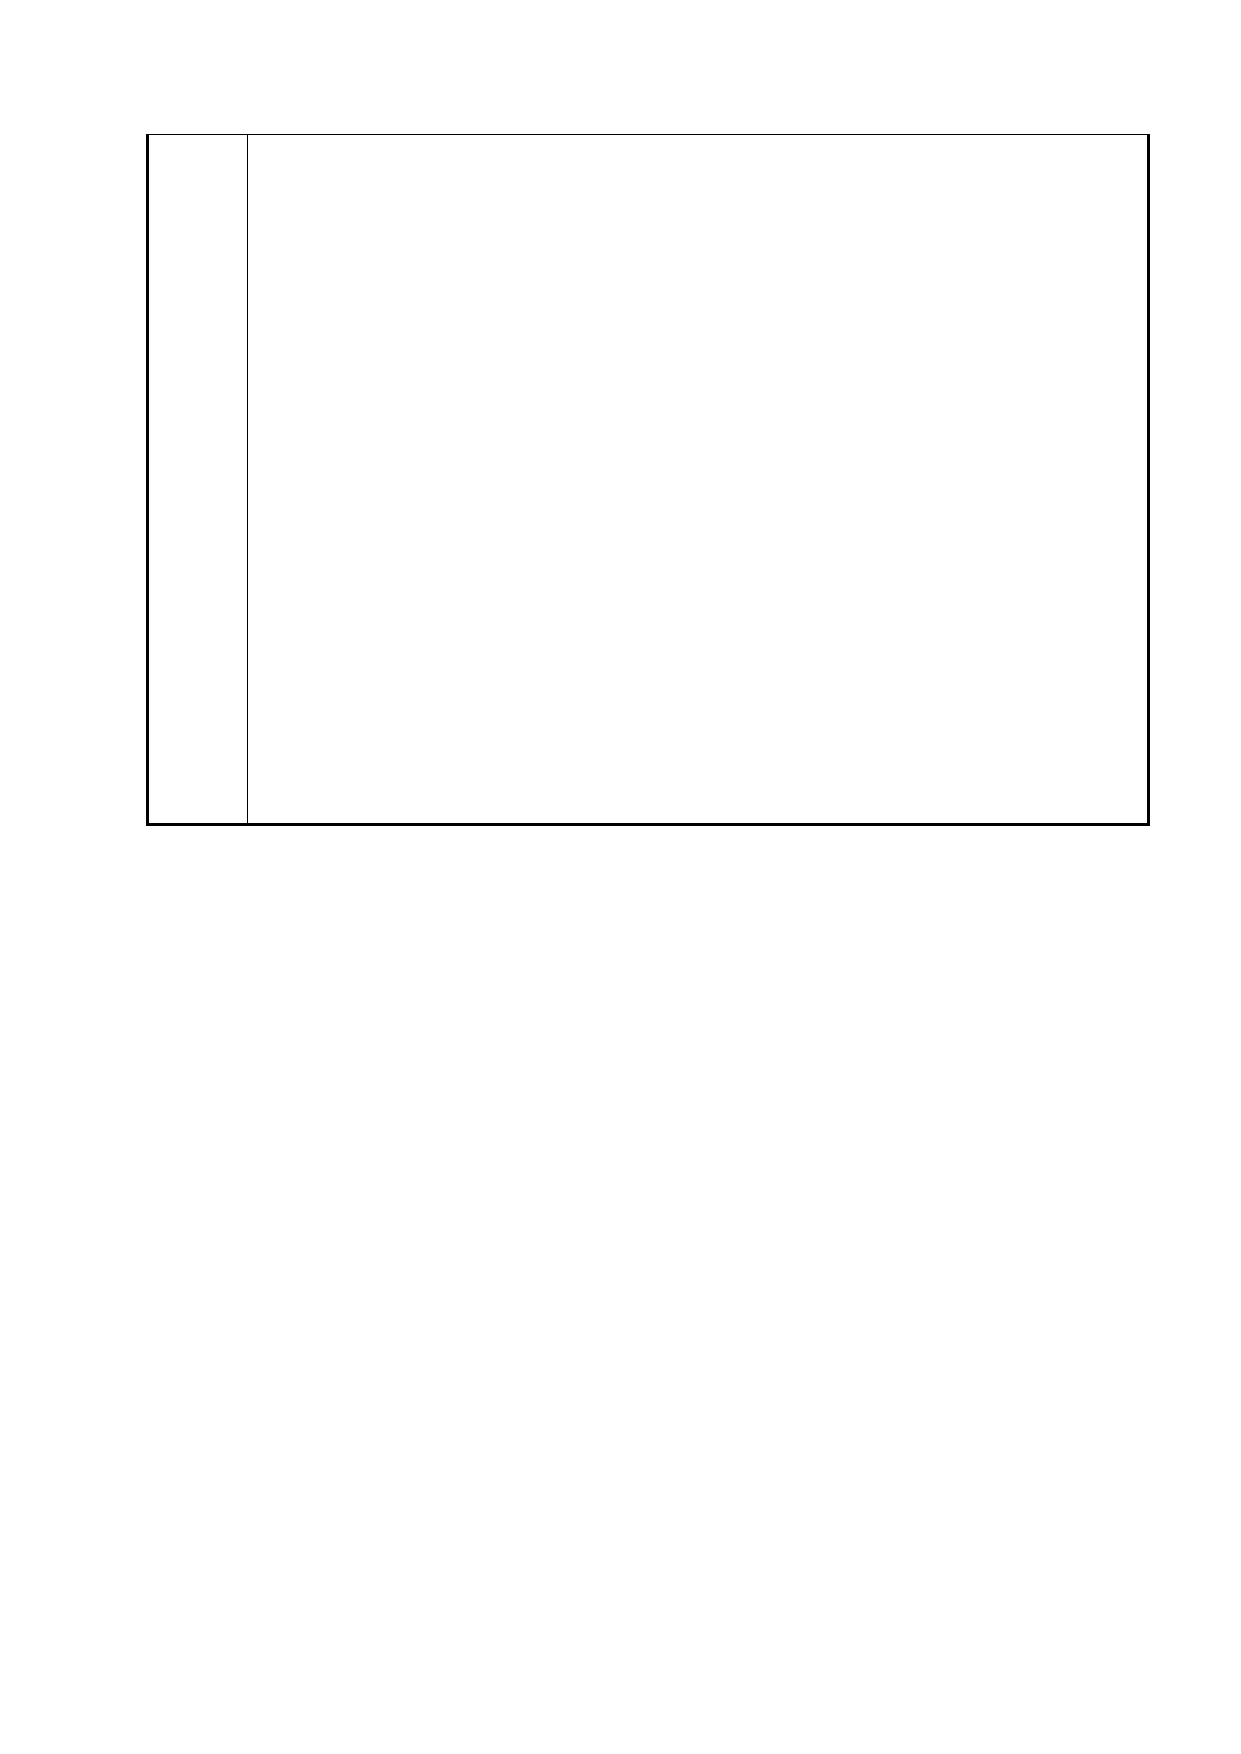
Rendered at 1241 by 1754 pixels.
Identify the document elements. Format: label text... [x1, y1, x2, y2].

table_cell 簡要 自述 [149, 135, 247, 823]
table_cell [248, 135, 1147, 823]
